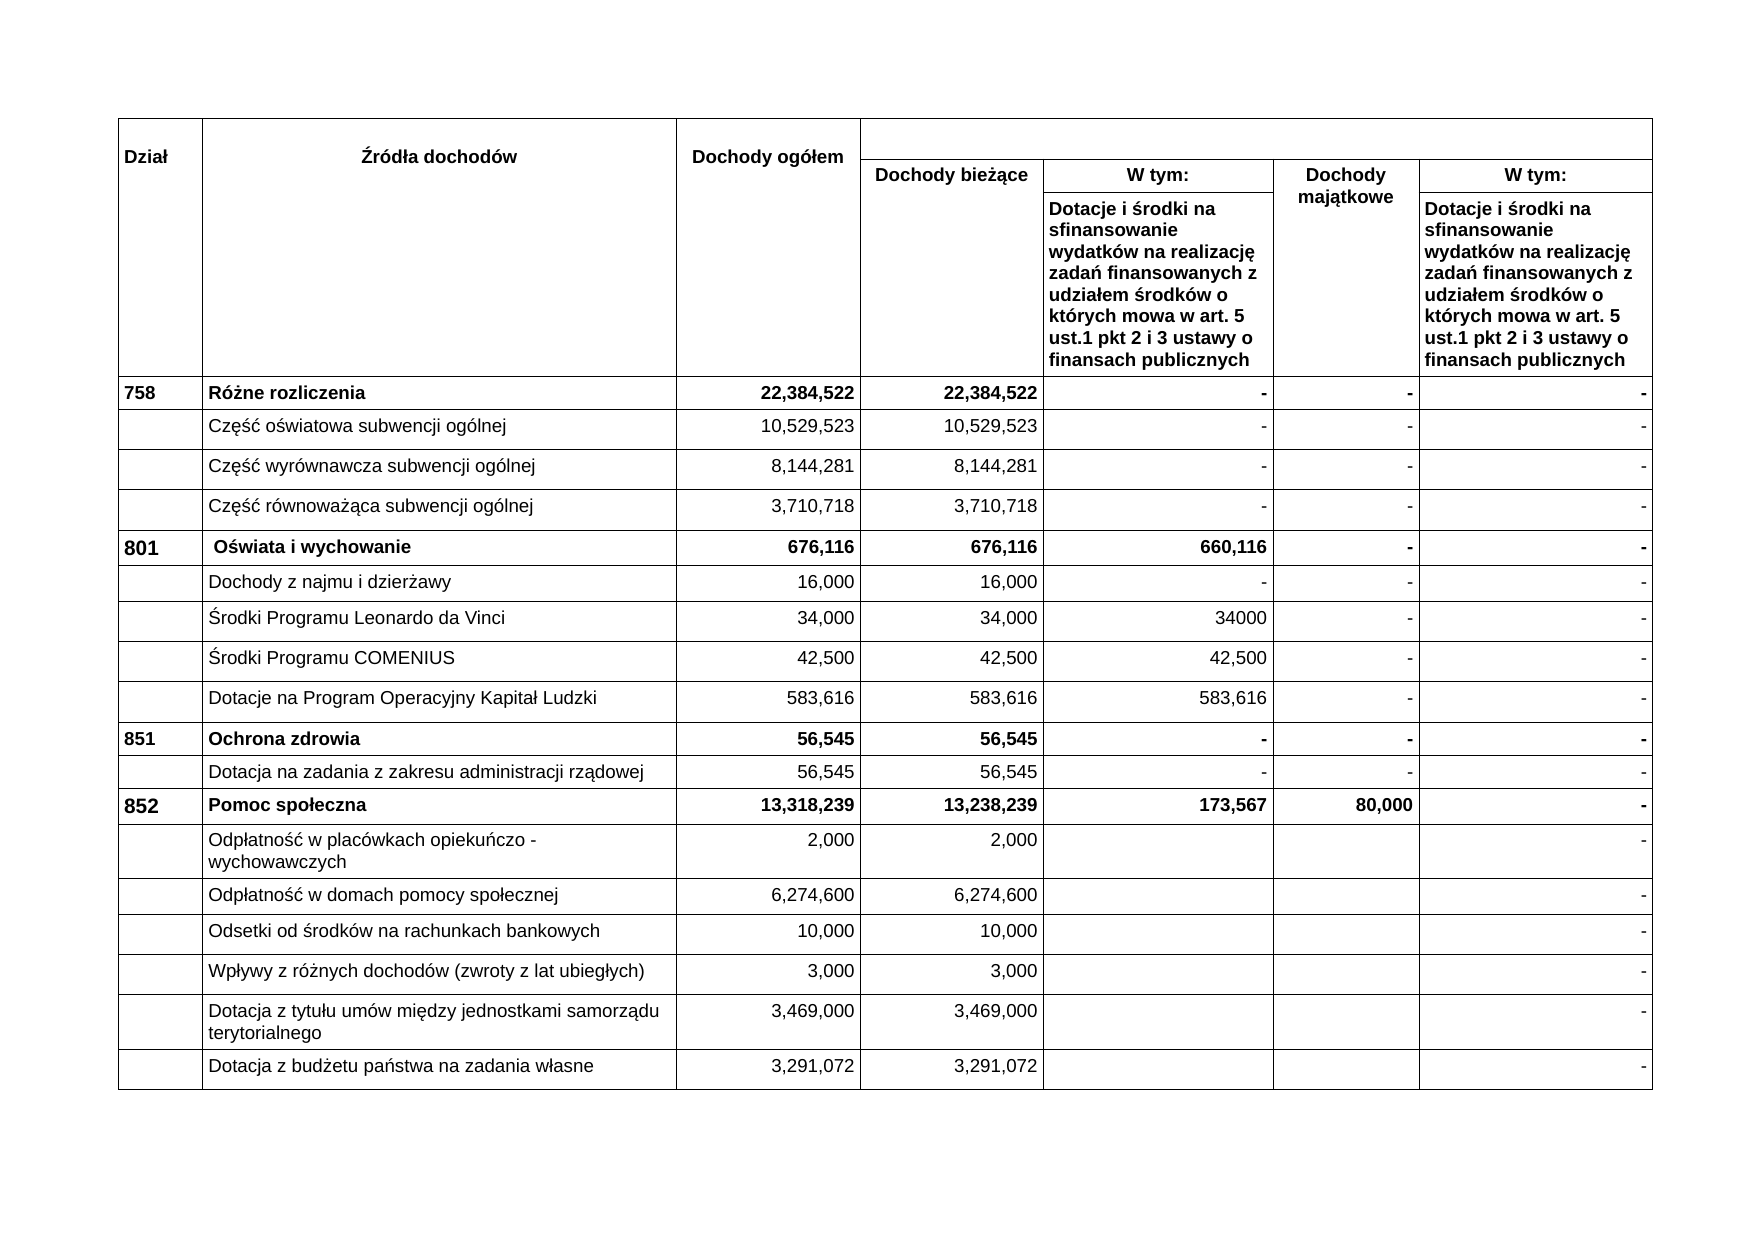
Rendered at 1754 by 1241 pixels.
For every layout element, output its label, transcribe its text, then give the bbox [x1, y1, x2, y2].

table_cell - [1274, 642, 1419, 681]
table_cell Dotacje i środki na sfinansowanie wydatków na realizację zadań finansowanych z udziałem środków o których mowa w art. 5 ust.1 pkt 2 i 3 ustawy o finansach publicznych [1044, 193, 1273, 376]
table_cell 42 500 [861, 642, 1043, 681]
table_cell 852 [119, 789, 202, 823]
table_cell [119, 1050, 202, 1089]
table_cell 13 238 239 [861, 789, 1043, 823]
table_cell [119, 450, 202, 489]
table_cell 801 [119, 531, 202, 565]
table_cell 173 567 [1044, 789, 1273, 823]
table_cell 8 144 281 [677, 450, 860, 489]
table_cell Dochody bieżące [861, 160, 1043, 376]
table_cell Pomoc społeczna [203, 789, 676, 823]
table_cell - [1274, 682, 1419, 722]
table_cell - [1420, 490, 1652, 530]
table_cell 6 274 600 [677, 879, 860, 914]
table_cell [1274, 995, 1419, 1049]
table_cell - [1274, 410, 1419, 449]
table_cell [1274, 879, 1419, 914]
table_cell Środki Programu COMENIUS [203, 642, 676, 681]
table_cell Odpłatność w placówkach opiekuńczo - wychowawczych [203, 825, 676, 878]
table_cell Dochody z najmu i dzierżawy [203, 566, 676, 601]
table_cell [119, 566, 202, 601]
table_cell 3 710 718 [677, 490, 860, 530]
table_cell [119, 879, 202, 914]
table_cell 851 [119, 723, 202, 755]
table_cell 10 000 [861, 915, 1043, 954]
table_cell 42 500 [677, 642, 860, 681]
table_cell 80 000 [1274, 789, 1419, 823]
table_cell 6 274 600 [861, 879, 1043, 914]
table_cell 56 545 [861, 756, 1043, 788]
table_cell [1044, 915, 1273, 954]
table_cell 56 545 [677, 723, 860, 755]
table_cell [861, 119, 1652, 158]
table_cell - [1274, 490, 1419, 530]
table_cell Dotacja z budżetu państwa na zadania własne [203, 1050, 676, 1089]
table_cell Oświata i wychowanie [203, 531, 676, 565]
table_cell 16 000 [677, 566, 860, 601]
table_cell 22 384 522 [677, 377, 860, 409]
table_cell [1044, 1050, 1273, 1089]
table_cell [1044, 825, 1273, 878]
table_cell 10 529 523 [677, 410, 860, 449]
table_cell [119, 602, 202, 641]
table_cell - [1420, 995, 1652, 1049]
table_cell - [1274, 756, 1419, 788]
table_cell Część równoważąca subwencji ogólnej [203, 490, 676, 530]
table_cell Część wyrównawcza subwencji ogólnej [203, 450, 676, 489]
table_cell Dotacja z tytułu umów między jednostkami samorządu terytorialnego [203, 995, 676, 1049]
table_cell - [1420, 450, 1652, 489]
table_cell [1044, 879, 1273, 914]
table_cell 42 500 [1044, 642, 1273, 681]
table_cell Dochody majątkowe [1274, 160, 1419, 376]
table_cell Dochody ogółem [677, 119, 860, 376]
table_cell - [1274, 723, 1419, 755]
table_cell - [1420, 879, 1652, 914]
table_cell 3 710 718 [861, 490, 1043, 530]
table_cell - [1420, 642, 1652, 681]
table_cell - [1044, 377, 1273, 409]
table_cell [119, 756, 202, 788]
table_cell 10 529 523 [861, 410, 1043, 449]
table_cell Różne rozliczenia [203, 377, 676, 409]
table_cell - [1420, 1050, 1652, 1089]
table_cell - [1420, 756, 1652, 788]
table_cell [119, 995, 202, 1049]
table_cell Dotacje na Program Operacyjny Kapitał Ludzki [203, 682, 676, 722]
table_cell 3 469 000 [861, 995, 1043, 1049]
table_cell 34000 [1044, 602, 1273, 641]
table_cell - [1044, 490, 1273, 530]
table_cell - [1274, 450, 1419, 489]
table_cell Wpływy z różnych dochodów (zwroty z lat ubiegłych) [203, 955, 676, 994]
table_cell 34 000 [861, 602, 1043, 641]
table_cell Środki Programu Leonardo da Vinci [203, 602, 676, 641]
table_cell - [1420, 377, 1652, 409]
table_cell - [1420, 602, 1652, 641]
table_cell - [1420, 566, 1652, 601]
table_cell 2 000 [861, 825, 1043, 878]
table_cell Dotacje i środki na sfinansowanie wydatków na realizację zadań finansowanych z udziałem środków o których mowa w art. 5 ust.1 pkt 2 i 3 ustawy o finansach publicznych [1420, 193, 1652, 376]
table_cell 34 000 [677, 602, 860, 641]
table_cell [1274, 915, 1419, 954]
table_cell 16 000 [861, 566, 1043, 601]
table_cell 3 000 [861, 955, 1043, 994]
table_cell - [1420, 825, 1652, 878]
table_cell - [1044, 756, 1273, 788]
table_cell Odpłatność w domach pomocy społecznej [203, 879, 676, 914]
table_cell 2 000 [677, 825, 860, 878]
table_cell [119, 955, 202, 994]
table_cell - [1420, 915, 1652, 954]
table_cell 56 545 [677, 756, 860, 788]
table_cell - [1044, 566, 1273, 601]
table_cell [119, 915, 202, 954]
table_cell 10 000 [677, 915, 860, 954]
table_cell - [1274, 531, 1419, 565]
table_cell - [1274, 566, 1419, 601]
table_cell [119, 825, 202, 878]
table_cell [1044, 955, 1273, 994]
table_cell [1274, 1050, 1419, 1089]
table_cell [119, 490, 202, 530]
table_cell 583 616 [1044, 682, 1273, 722]
table_cell - [1420, 955, 1652, 994]
table_cell Ochrona zdrowia [203, 723, 676, 755]
table_cell 56 545 [861, 723, 1043, 755]
table_cell [1274, 955, 1419, 994]
table_cell - [1420, 531, 1652, 565]
table_cell [119, 682, 202, 722]
table_cell - [1420, 410, 1652, 449]
table_cell Dotacja na zadania z zakresu administracji rządowej [203, 756, 676, 788]
table_cell 22 384 522 [861, 377, 1043, 409]
table_cell - [1044, 410, 1273, 449]
table_cell 660 116 [1044, 531, 1273, 565]
table_cell 13 318 239 [677, 789, 860, 823]
table_cell - [1044, 723, 1273, 755]
table_cell 758 [119, 377, 202, 409]
table_cell W tym: [1044, 160, 1273, 192]
table_cell 8 144 281 [861, 450, 1043, 489]
table_cell 3 291 072 [677, 1050, 860, 1089]
table_cell W tym: [1420, 160, 1652, 192]
table_cell 583 616 [677, 682, 860, 722]
table_cell - [1420, 682, 1652, 722]
table_cell Część oświatowa subwencji ogólnej [203, 410, 676, 449]
table_cell Źródła dochodów [203, 119, 676, 376]
table_cell Dział [119, 119, 202, 376]
table_cell - [1420, 723, 1652, 755]
table_cell 676 116 [861, 531, 1043, 565]
table_cell - [1274, 377, 1419, 409]
table_cell 676 116 [677, 531, 860, 565]
table_cell [1044, 995, 1273, 1049]
table_cell 3 291 072 [861, 1050, 1043, 1089]
table_cell - [1274, 602, 1419, 641]
table_cell - [1420, 789, 1652, 823]
table_cell 3 469 000 [677, 995, 860, 1049]
table_cell [119, 642, 202, 681]
table_cell [119, 410, 202, 449]
table_cell 583 616 [861, 682, 1043, 722]
table_cell Odsetki od środków na rachunkach bankowych [203, 915, 676, 954]
table_cell [1274, 825, 1419, 878]
table_cell 3 000 [677, 955, 860, 994]
table_cell - [1044, 450, 1273, 489]
